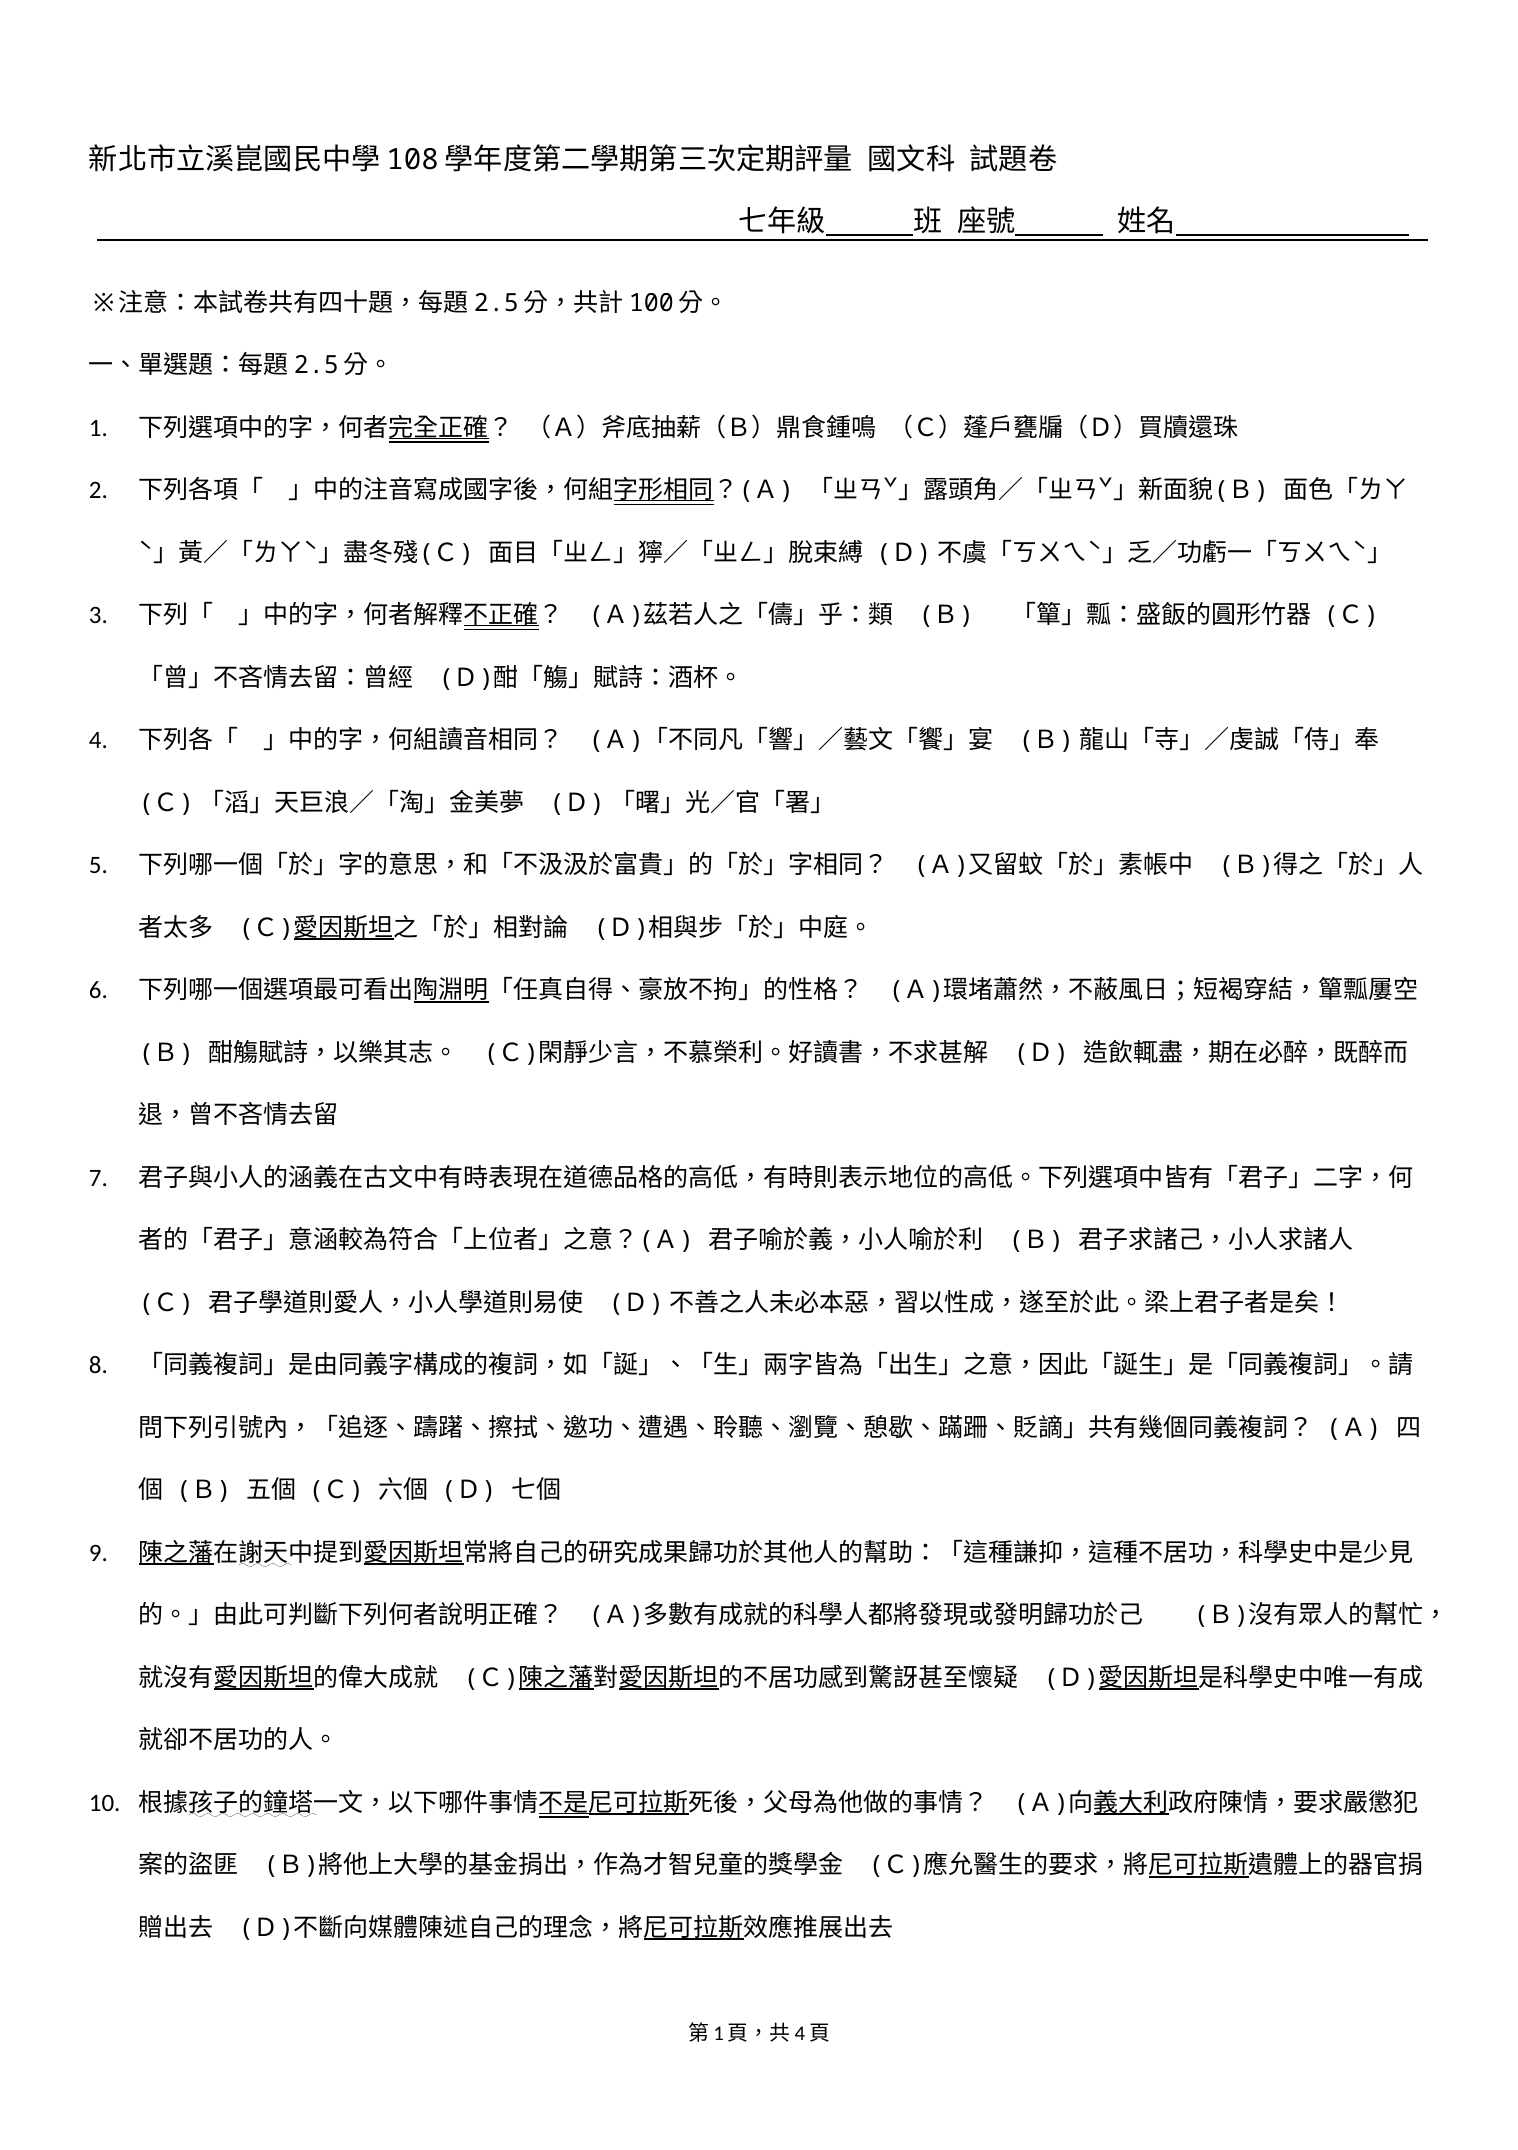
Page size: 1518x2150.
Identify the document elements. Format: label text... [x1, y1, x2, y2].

list 下列哪一個「於」字的意思，和「不汲汲於富貴」的「於」字相同？ (Ａ)又留蚊「於」素帳中 (Ｂ)得之「於」人者太多 (Ｃ)愛因斯坦之「於」相對論 (Ｄ)相與步「於」中庭。 [89, 821, 1429, 946]
list 君子與小人的涵義在古文中有時表現在道德品格的高低，有時則表示地位的高低。下列選項中皆有「君子」二字，何者的「君子」意涵較為符合「上位者」之意？(Ａ) 君子喻於義，小人喻於利 (Ｂ) 君子求諸己，小人求諸人 (Ｃ) 君子學道則愛人，小人學道則易使 (Ｄ) 不善之人未必本惡，習以性成，遂至於此。梁上君子者是矣！ [89, 1134, 1429, 1321]
text 新北市立溪崑國民中學108學年度第二學期第三次定期評量 國文科 試題卷 [89, 115, 1429, 177]
list 下列「 」中的字，何者解釋不正確？ (Ａ)茲若人之「儔」乎：類 (Ｂ) 「簞」瓢：盛飯的圓形竹器 (Ｃ) 「曾」不吝情去留：曾經 (Ｄ)酣「觴」賦詩：酒杯。 [89, 571, 1429, 696]
list 下列各「 」中的字，何組讀音相同？ (Ａ)「不同凡「響」／藝文「饗」宴 (Ｂ) 龍山「寺」／虔誠「侍」奉 (Ｃ) 「滔」天巨浪／「淘」金美夢 (Ｄ) 「曙」光／官「署」 [89, 696, 1429, 821]
list 陳之藩在謝天中提到愛因斯坦常將自己的研究成果歸功於其他人的幫助：「這種謙抑，這種不居功，科學史中是少見的。」由此可判斷下列何者說明正確？ (Ａ)多數有成就的科學人都將發現或發明歸功於己 (Ｂ)沒有眾人的幫忙，就沒有愛因斯坦的偉大成就 (Ｃ)陳之藩對愛因斯坦的不居功感到驚訝甚至懷疑 (Ｄ)愛因斯坦是科學史中唯一有成就卻不居功的人。 [89, 1509, 1429, 1759]
list 下列哪一個選項最可看出陶淵明「任真自得、豪放不拘」的性格？ (Ａ)環堵蕭然，不蔽風日；短褐穿結，簞瓢屢空 (Ｂ) 酣觴賦詩，以樂其志。 (Ｃ)閑靜少言，不慕榮利。好讀書，不求甚解 (Ｄ) 造飲輒盡，期在必醉，既醉而退，曾不吝情去留 [89, 946, 1429, 1134]
text 一、單選題：每題2.5分。 [89, 321, 1429, 384]
list 「同義複詞」是由同義字構成的複詞，如「誕」、「生」兩字皆為「出生」之意，因此「誕生」是「同義複詞」。請問下列引號內，「追逐、躊躇、擦拭、邀功、遭遇、聆聽、瀏覽、憩歇、蹣跚、貶謫」共有幾個同義複詞？ (Ａ) 四個 (Ｂ) 五個 (Ｃ) 六個 (Ｄ) 七個 [89, 1321, 1429, 1509]
list 下列各項「 」中的注音寫成國字後，何組字形相同？(Ａ) 「ㄓㄢˇ」露頭角／「ㄓㄢˇ」新面貌(Ｂ) 面色「ㄌㄚˋ」黃／「ㄌㄚˋ」盡冬殘(Ｃ) 面目「ㄓㄥ」獰／「ㄓㄥ」脫束縛 (Ｄ) 不虞「ㄎㄨㄟˋ」乏／功虧一「ㄎㄨㄟˋ」 [89, 446, 1429, 571]
list 根據孩子的鐘塔一文，以下哪件事情不是尼可拉斯死後，父母為他做的事情？ (Ａ)向義大利政府陳情，要求嚴懲犯案的盜匪 (Ｂ)將他上大學的基金捐出，作為才智兒童的獎學金 (Ｃ)應允醫生的要求，將尼可拉斯遺體上的器官捐贈出去 (Ｄ)不斷向媒體陳述自己的理念，將尼可拉斯效應推展出去 [89, 1759, 1429, 1946]
text 七年級 班 座號 姓名 [738, 177, 1429, 240]
list 下列選項中的字，何者完全正確？ （Ａ）斧底抽薪（Ｂ）鼎食鍾鳴 （Ｃ）蓬戶甕牖（Ｄ）買牘還珠 [89, 384, 1429, 446]
text ※注意：本試卷共有四十題，每題2.5分，共計100分。 [89, 259, 1429, 321]
